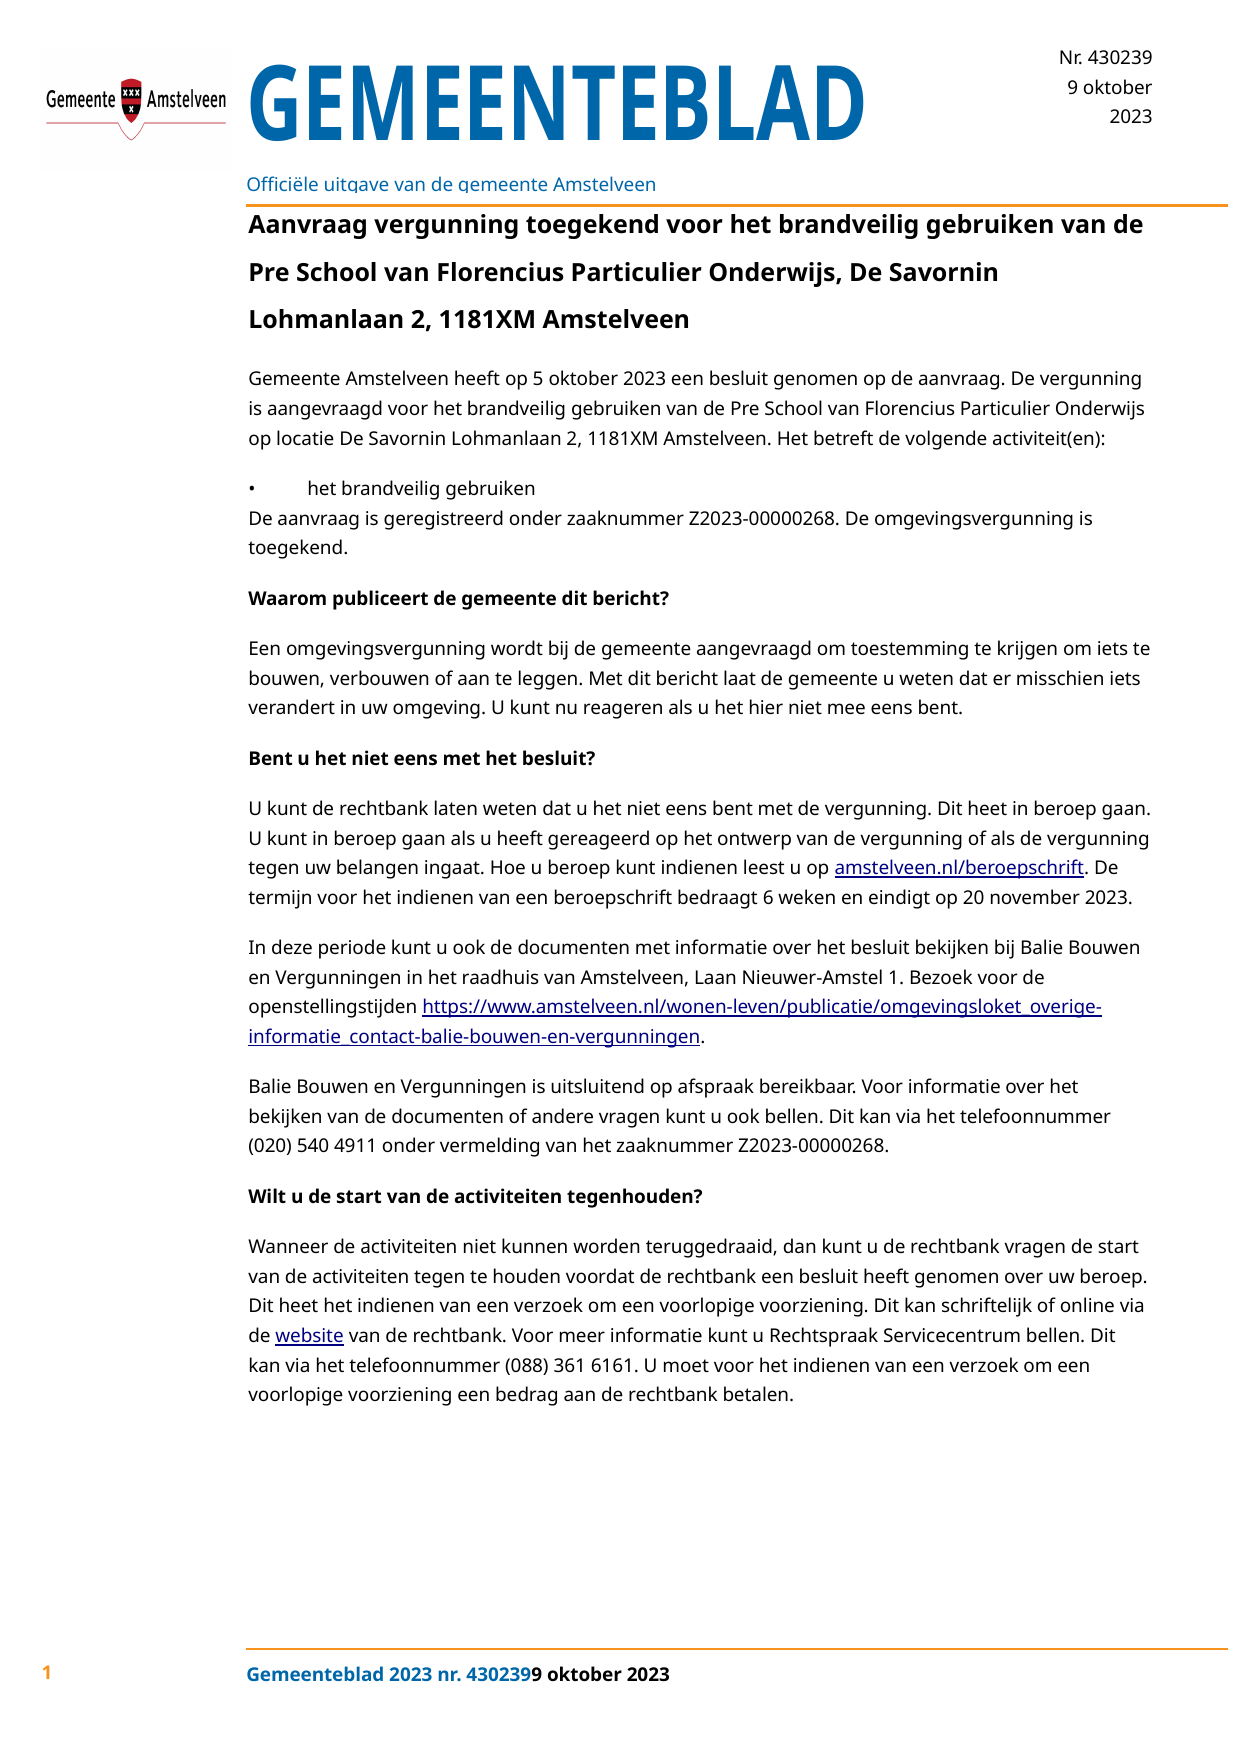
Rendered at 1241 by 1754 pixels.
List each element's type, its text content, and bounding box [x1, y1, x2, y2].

text U kunt de rechtbank laten weten dat u het niet eens bent met de vergunning. Dit heet in beroep gaan. U kunt in beroep gaan als u heeft gereageerd op het ontwerp van de vergunning of als de vergunning tegen uw belangen ingaat. Hoe u beroep kunt indienen leest u op amstelveen.nl/beroepschrift. De termijn voor het indienen van een beroepschrift bedraagt 6 weken en eindigt op 20 november 2023. [248, 795, 1152, 909]
text In deze periode kunt u ook de documenten met informatie over het besluit bekijken bij Balie Bouwen en Vergunningen in het raadhuis van Amstelveen, Laan Nieuwer-Amstel 1. Bezoek voor de openstellingstijden https://www.amstelveen.nl/wonen-leven/publicatie/omgevingsloket_overige-informatie_contact-balie-bouwen-en-vergunningen. [248, 934, 1152, 1049]
list het brandveilig gebruiken [248, 475, 1152, 501]
text Waarom publiceert de gemeente dit bericht? [248, 585, 1152, 610]
text Wilt u de start van de activiteiten tegenhouden? [248, 1183, 1152, 1209]
text Een omgevingsvergunning wordt bij de gemeente aangevraagd om toestemming te krijgen om iets te bouwen, verbouwen of aan te leggen. Met dit bericht laat de gemeente u weten dat er misschien iets verandert in uw omgeving. U kunt nu reageren als u het hier niet mee eens bent. [248, 635, 1152, 720]
text Gemeente Amstelveen heeft op 5 oktober 2023 een besluit genomen op de aanvraag. De vergunning is aangevraagd voor het brandveilig gebruiken van de Pre School van Florencius Particulier Onderwijs op locatie De Savornin Lohmanlaan 2, 1181XM Amstelveen. Het betreft de volgende activiteit(en): [248, 366, 1152, 450]
text Aanvraag vergunning toegekend voor het brandveilig gebruiken van de Pre School van Florencius Particulier Onderwijs, De Savornin Lohmanlaan 2, 1181XM Amstelveen [248, 207, 1152, 336]
text Bent u het niet eens met het besluit? [248, 745, 1152, 770]
picture [41, 47, 231, 172]
text De aanvraag is geregistreerd onder zaaknummer Z2023-00000268. De omgevingsvergunning is toegekend. [248, 505, 1152, 560]
text Wanneer de activiteiten niet kunnen worden teruggedraaid, dan kunt u de rechtbank vragen de start van de activiteiten tegen te houden voordat de rechtbank een besluit heeft genomen over uw beroep. Dit heet het indienen van een verzoek om een voorlopige voorziening. Dit kan schriftelijk of online via de website van de rechtbank. Voor meer informatie kunt u Rechtspraak Servicecentrum bellen. Dit kan via het telefoonnummer (088) 361 6161. U moet voor het indienen van een verzoek om een voorlopige voorziening een bedrag aan de rechtbank betalen. [248, 1233, 1152, 1407]
text Balie Bouwen en Vergunningen is uitsluitend op afspraak bereikbaar. Voor informatie over het bekijken van de documenten of andere vragen kunt u ook bellen. Dit kan via het telefoonnummer (020) 540 4911 onder vermelding van het zaaknummer Z2023-00000268. [248, 1073, 1152, 1158]
